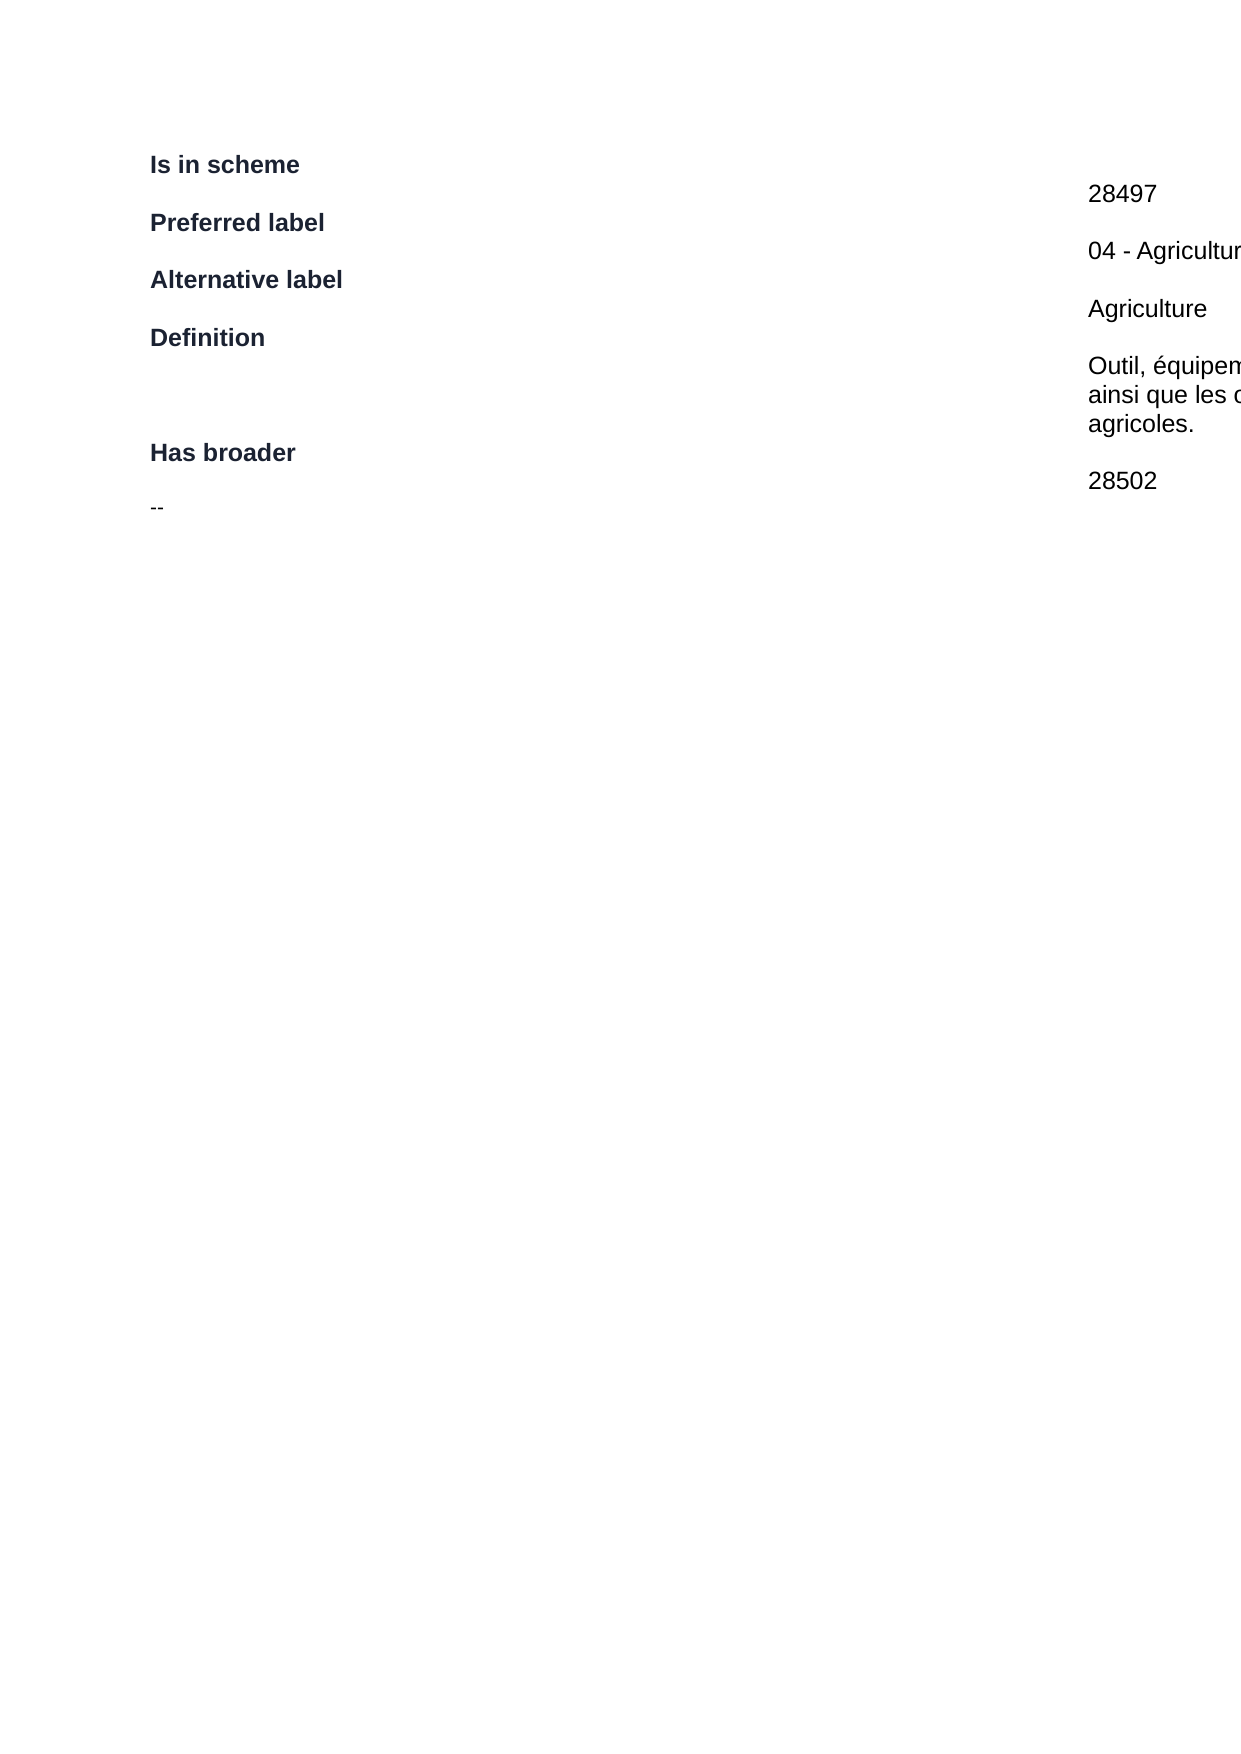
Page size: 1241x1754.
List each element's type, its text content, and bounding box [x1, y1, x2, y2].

text Agriculture [1088, 294, 1240, 322]
text 28497 [1088, 179, 1240, 207]
text Is in scheme [150, 150, 1090, 179]
text Outil, équipement ou fourniture créé pour la culture et le jardinage. Cette sous-catégorie comprend les instruments utilisés pour la plantation, l'entretien, la récolte et l'entreposage des cultures et pour la transformation de la nourriture animale, mais non humaine. Dans cette sous-catégorie entrent les semoirs ainsi que les outils et l'équipement utilisés pour la récolte du tabac. Cette sous-catégorie n'inclut pas les outils et l'équipement utilisés pour l'élevage et le soin des animaux, la foresterie, ni les outils et l'équipement employés pour la préparation de fibres et la fabrication de textiles au moyen de produits agricoles. [1088, 351, 1240, 437]
text Preferred label [150, 207, 1090, 236]
text 28502 [1088, 466, 1240, 495]
text -- [150, 495, 1090, 519]
text Has broader [150, 437, 1090, 466]
text Definition [150, 322, 1090, 351]
text 04 - Agriculture [1088, 236, 1240, 265]
text Alternative label [150, 265, 1090, 294]
